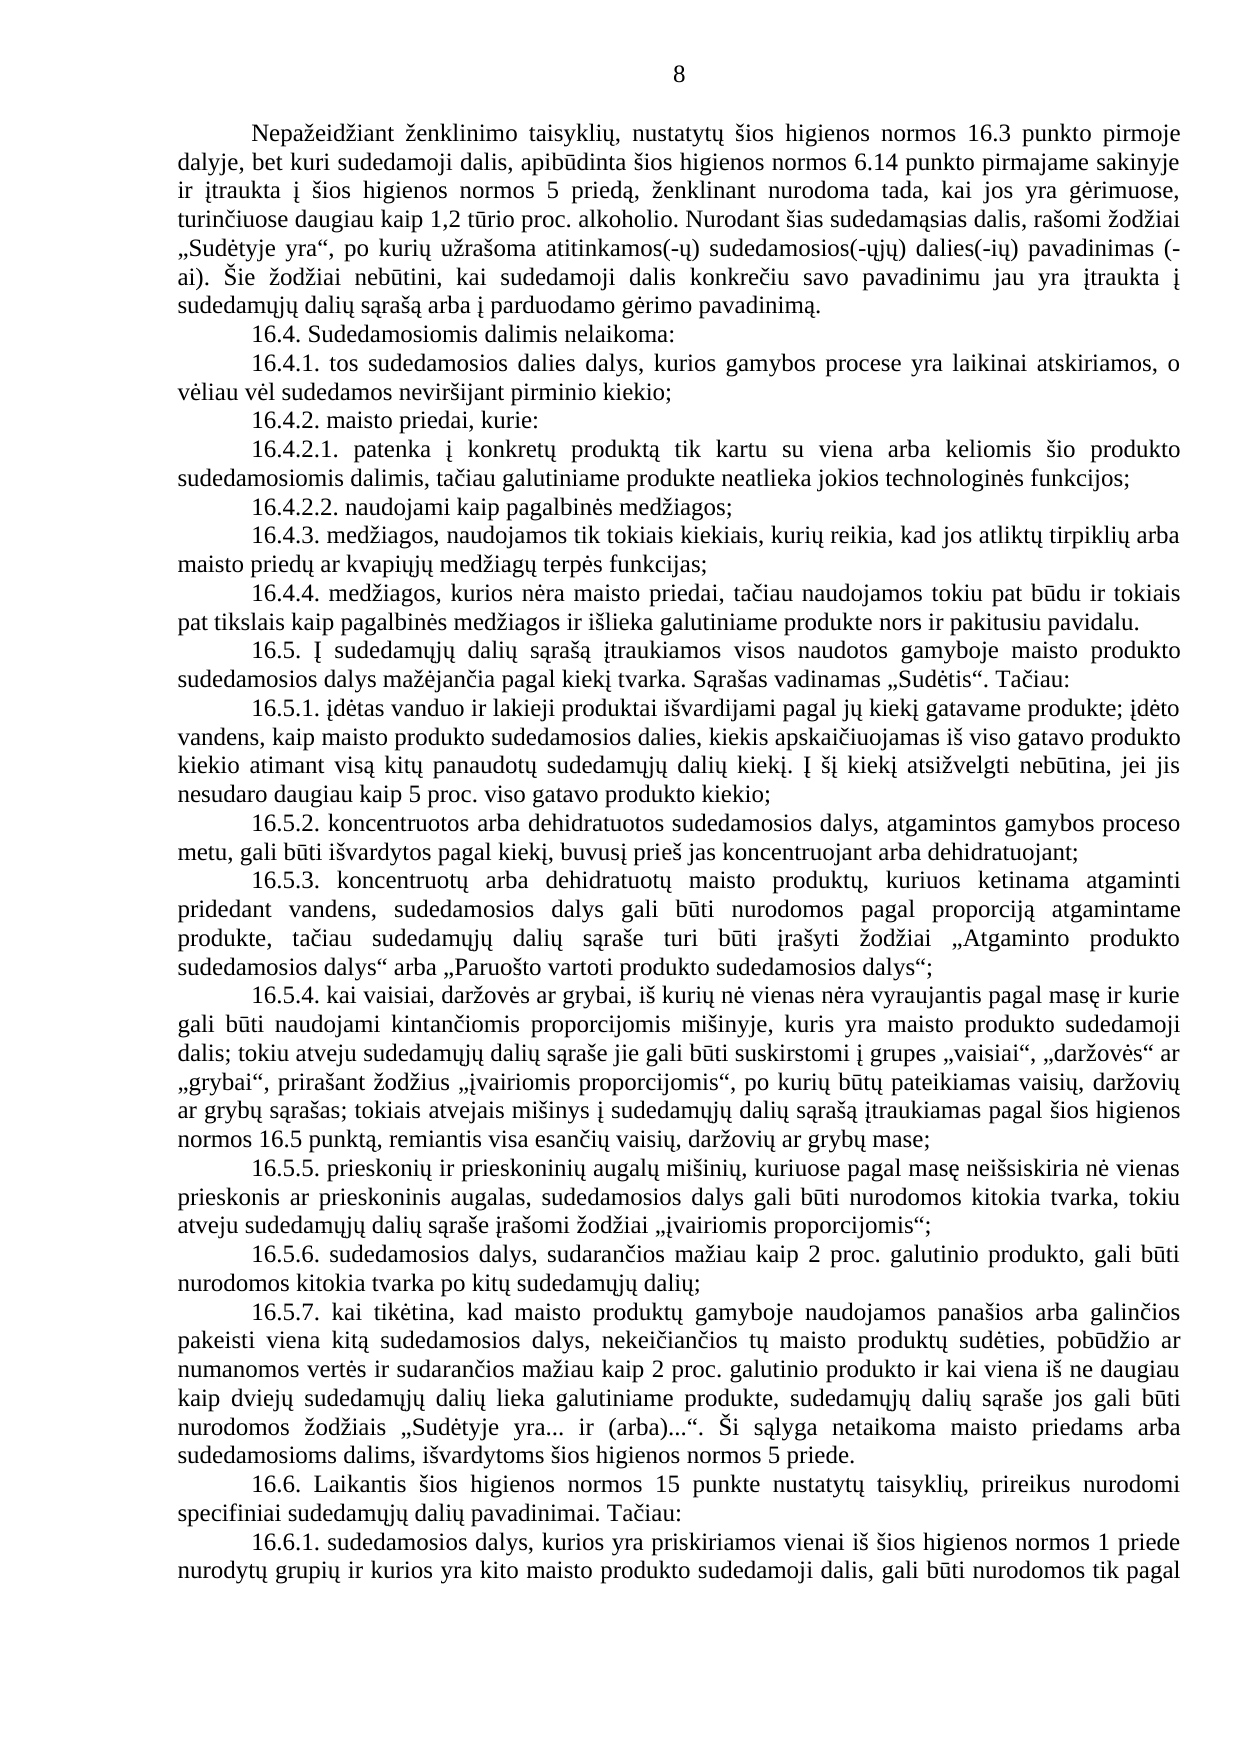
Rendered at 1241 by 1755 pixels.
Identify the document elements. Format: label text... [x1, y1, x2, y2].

text 16.5.4. kai vaisiai, daržovės ar grybai, iš kurių nė vienas nėra vyraujantis pagal masę ir kurie gali būti naudojami kintančiomis proporcijomis mišinyje, kuris yra maisto produkto sudedamoji dalis; tokiu atveju sudedamųjų dalių sąraše jie gali būti suskirstomi į grupes „vaisiai“, „daržovės“ ar „grybai“, prirašant žodžius „įvairiomis proporcijomis“, po kurių būtų pateikiamas vaisių, daržovių ar grybų sąrašas; tokiais atvejais mišinys į sudedamųjų dalių sąrašą įtraukiamas pagal šios higienos normos 16.5 punktą, remiantis visa esančių vaisių, daržovių ar grybų mase; [177, 981, 1181, 1153]
text 16.5. Į sudedamųjų dalių sąrašą įtraukiamos visos naudotos gamyboje maisto produkto sudedamosios dalys mažėjančia pagal kiekį tvarka. Sąrašas vadinamas „Sudėtis“. Tačiau: [177, 636, 1181, 693]
text 16.5.7. kai tikėtina, kad maisto produktų gamyboje naudojamos panašios arba galinčios pakeisti viena kitą sudedamosios dalys, nekeičiančios tų maisto produktų sudėties, pobūdžio ar numanomos vertės ir sudarančios mažiau kaip 2 proc. galutinio produkto ir kai viena iš ne daugiau kaip dviejų sudedamųjų dalių lieka galutiniame produkte, sudedamųjų dalių sąraše jos gali būti nurodomos žodžiais „Sudėtyje yra... ir (arba)...“. Ši sąlyga netaikoma maisto priedams arba sudedamosioms dalims, išvardytoms šios higienos normos 5 priede. [177, 1297, 1181, 1469]
text 16.5.3. koncentruotų arba dehidratuotų maisto produktų, kuriuos ketinama atgaminti pridedant vandens, sudedamosios dalys gali būti nurodomos pagal proporciją atgamintame produkte, tačiau sudedamųjų dalių sąraše turi būti įrašyti žodžiai „Atgaminto produkto sudedamosios dalys“ arba „Paruošto vartoti produkto sudedamosios dalys“; [177, 866, 1181, 981]
text Nepažeidžiant ženklinimo taisyklių, nustatytų šios higienos normos 16.3 punkto pirmoje dalyje, bet kuri sudedamoji dalis, apibūdinta šios higienos normos 6.14 punkto pirmajame sakinyje ir įtraukta į šios higienos normos 5 priedą, ženklinant nurodoma tada, kai jos yra gėrimuose, turinčiuose daugiau kaip 1,2 tūrio proc. alkoholio. Nurodant šias sudedamąsias dalis, rašomi žodžiai „Sudėtyje yra“, po kurių užrašoma atitinkamos(-ų) sudedamosios(-ųjų) dalies(-ių) pavadinimas (-ai). Šie žodžiai nebūtini, kai sudedamoji dalis konkrečiu savo pavadinimu jau yra įtraukta į sudedamųjų dalių sąrašą arba į parduodamo gėrimo pavadinimą. [177, 118, 1181, 319]
text 16.4.2. maisto priedai, kurie: [177, 406, 1181, 434]
text 16.6. Laikantis šios higienos normos 15 punkte nustatytų taisyklių, prireikus nurodomi specifiniai sudedamųjų dalių pavadinimai. Tačiau: [177, 1469, 1181, 1527]
text 16.5.5. prieskonių ir prieskoninių augalų mišinių, kuriuose pagal masę neišsiskiria nė vienas prieskonis ar prieskoninis augalas, sudedamosios dalys gali būti nurodomos kitokia tvarka, tokiu atveju sudedamųjų dalių sąraše įrašomi žodžiai „įvairiomis proporcijomis“; [177, 1153, 1181, 1239]
text 16.4.2.1. patenka į konkretų produktą tik kartu su viena arba keliomis šio produkto sudedamosiomis dalimis, tačiau galutiniame produkte neatlieka jokios technologinės funkcijos; [177, 434, 1181, 492]
text 16.4.3. medžiagos, naudojamos tik tokiais kiekiais, kurių reikia, kad jos atliktų tirpiklių arba maisto priedų ar kvapiųjų medžiagų terpės funkcijas; [177, 521, 1181, 578]
text 16.5.1. įdėtas vanduo ir lakieji produktai išvardijami pagal jų kiekį gatavame produkte; įdėto vandens, kaip maisto produkto sudedamosios dalies, kiekis apskaičiuojamas iš viso gatavo produkto kiekio atimant visą kitų panaudotų sudedamųjų dalių kiekį. Į šį kiekį atsižvelgti nebūtina, jei jis nesudaro daugiau kaip 5 proc. viso gatavo produkto kiekio; [177, 693, 1181, 808]
text 16.4. Sudedamosiomis dalimis nelaikoma: [177, 319, 1181, 348]
text 16.6.1. sudedamosios dalys, kurios yra priskiriamos vienai iš šios higienos normos 1 priede nurodytų grupių ir kurios yra kito maisto produkto sudedamoji dalis, gali būti nurodomos tik pagal [177, 1527, 1181, 1584]
text 16.5.2. koncentruotos arba dehidratuotos sudedamosios dalys, atgamintos gamybos proceso metu, gali būti išvardytos pagal kiekį, buvusį prieš jas koncentruojant arba dehidratuojant; [177, 808, 1181, 866]
text 16.5.6. sudedamosios dalys, sudarančios mažiau kaip 2 proc. galutinio produkto, gali būti nurodomos kitokia tvarka po kitų sudedamųjų dalių; [177, 1239, 1181, 1297]
text 16.4.1. tos sudedamosios dalies dalys, kurios gamybos procese yra laikinai atskiriamos, o vėliau vėl sudedamos neviršijant pirminio kiekio; [177, 348, 1181, 406]
text 16.4.4. medžiagos, kurios nėra maisto priedai, tačiau naudojamos tokiu pat būdu ir tokiais pat tikslais kaip pagalbinės medžiagos ir išlieka galutiniame produkte nors ir pakitusiu pavidalu. [177, 578, 1181, 636]
text 16.4.2.2. naudojami kaip pagalbinės medžiagos; [177, 492, 1181, 521]
